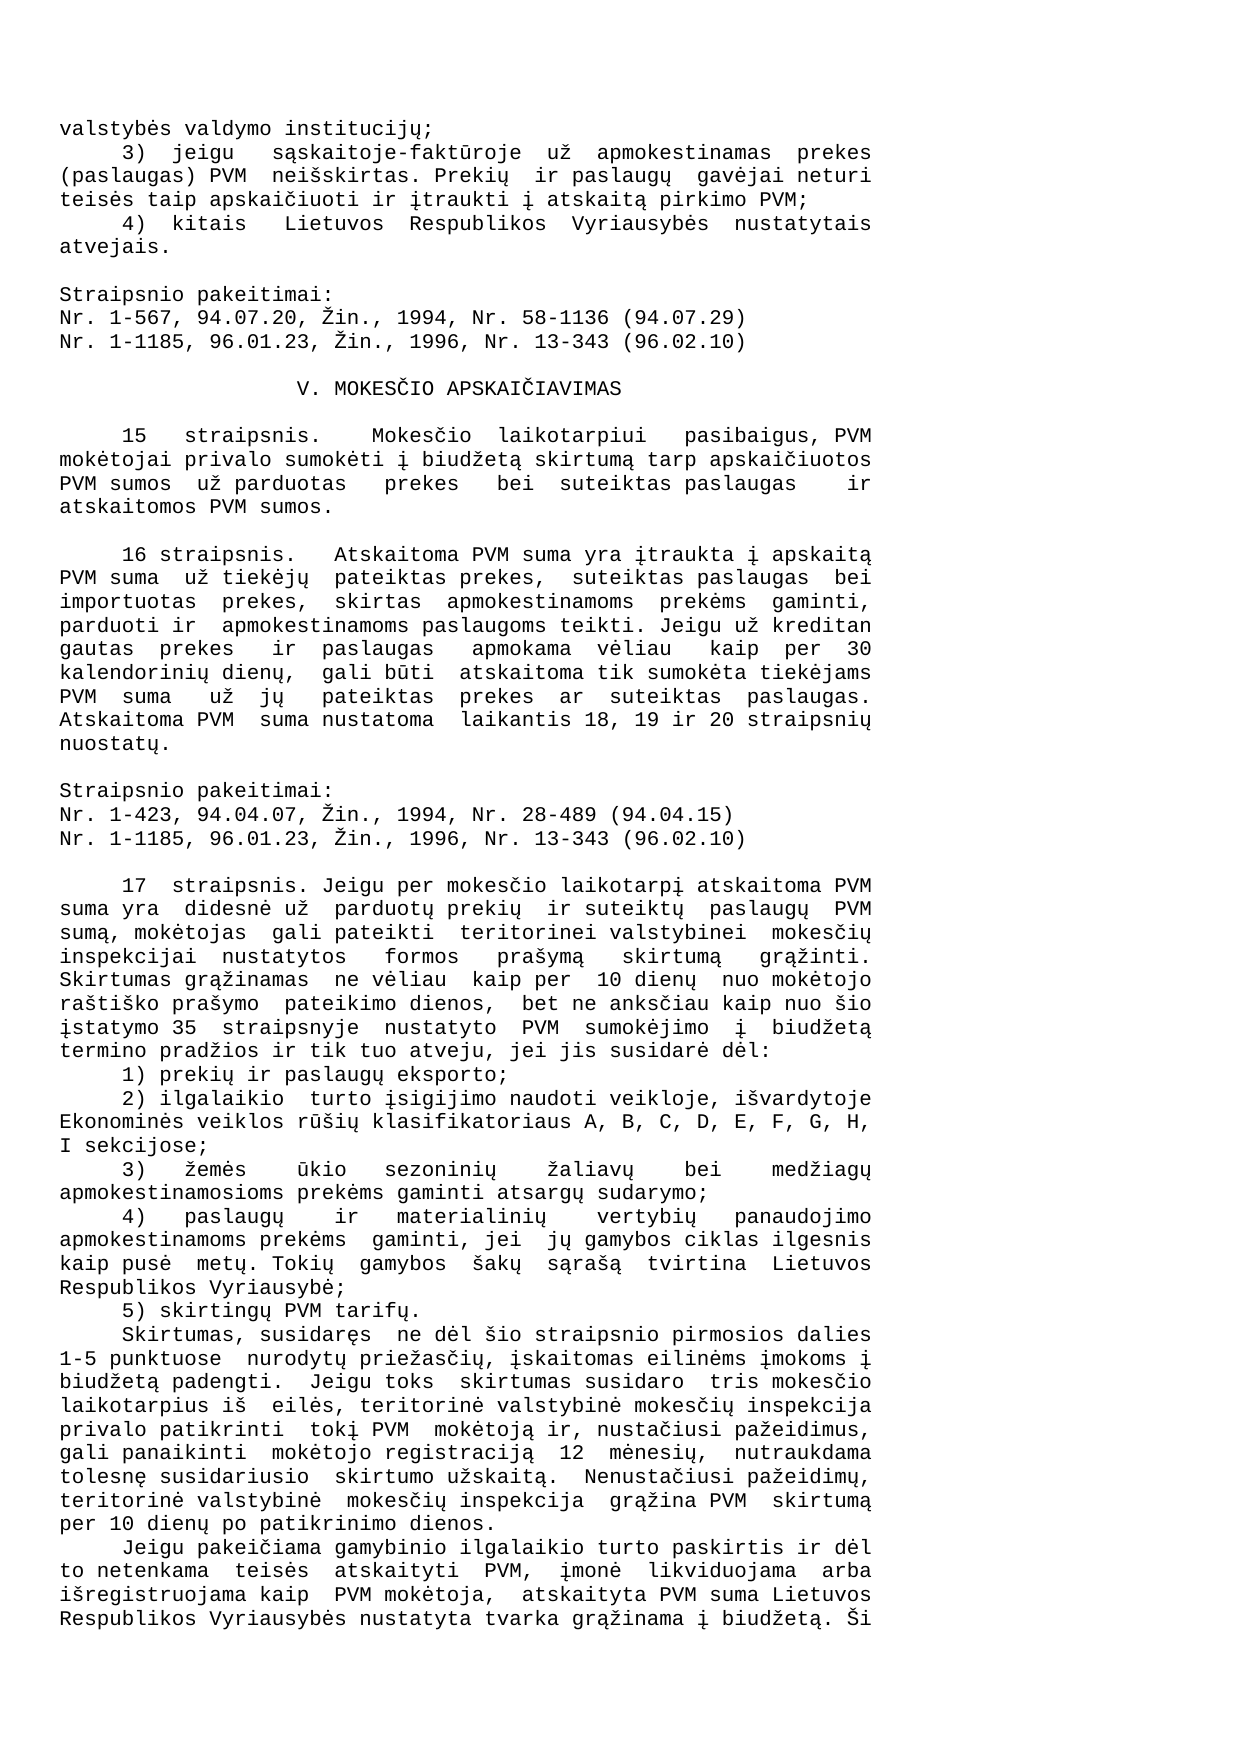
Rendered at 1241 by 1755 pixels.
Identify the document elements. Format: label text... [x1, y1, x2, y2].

text biudžetą padengti. Jeigu toks skirtumas susidaro tris mokesčio [59, 1371, 1122, 1395]
text Straipsnio pakeitimai: [59, 284, 1122, 307]
text Nr. 1-1185, 96.01.23, Žin., 1996, Nr. 13-343 (96.02.10) [59, 331, 1122, 354]
text Nr. 1-1185, 96.01.23, Žin., 1996, Nr. 13-343 (96.02.10) [59, 827, 1122, 851]
text kaip pusė metų. Tokių gamybos šakų sąrašą tvirtina Lietuvos [59, 1253, 1122, 1277]
text Ekonominės veiklos rūšių klasifikatoriaus A, B, C, D, E, F, G, H, [59, 1111, 1122, 1135]
text parduoti ir apmokestinamoms paslaugoms teikti. Jeigu už kreditan [59, 615, 1122, 638]
text 3) jeigu sąskaitoje-faktūroje už apmokestinamas prekes [59, 142, 1122, 165]
text apmokestinamosioms prekėms gaminti atsargų sudarymo; [59, 1182, 1122, 1206]
text 5) skirtingų PVM tarifų. [59, 1300, 1122, 1324]
text kalendorinių dienų, gali būti atskaitoma tik sumokėta tiekėjams [59, 662, 1122, 686]
text laikotarpius iš eilės, teritorinė valstybinė mokesčių inspekcija [59, 1395, 1122, 1419]
text suma yra didesnė už parduotų prekių ir suteiktų paslaugų PVM [59, 898, 1122, 922]
text 15 straipsnis. Mokesčio laikotarpiui pasibaigus, PVM [59, 426, 1122, 449]
text Jeigu pakeičiama gamybinio ilgalaikio turto paskirtis ir dėl [59, 1537, 1122, 1561]
text įstatymo 35 straipsnyje nustatyto PVM sumokėjimo į biudžetą [59, 1017, 1122, 1040]
text Nr. 1-423, 94.04.07, Žin., 1994, Nr. 28-489 (94.04.15) [59, 804, 1122, 827]
text PVM suma už tiekėjų pateiktas prekes, suteiktas paslaugas bei [59, 567, 1122, 591]
text Respublikos Vyriausybė; [59, 1277, 1122, 1300]
text 1) prekių ir paslaugų eksporto; [59, 1064, 1122, 1088]
text Skirtumas, susidaręs ne dėl šio straipsnio pirmosios dalies [59, 1324, 1122, 1348]
text išregistruojama kaip PVM mokėtoja, atskaityta PVM suma Lietuvos [59, 1584, 1122, 1608]
text atskaitomos PVM sumos. [59, 496, 1122, 520]
text 1-5 punktuose nurodytų priežasčių, įskaitomas eilinėms įmokoms į [59, 1348, 1122, 1371]
text termino pradžios ir tik tuo atveju, jei jis susidarė dėl: [59, 1040, 1122, 1064]
text atvejais. [59, 236, 1122, 260]
text privalo patikrinti tokį PVM mokėtoją ir, nustačiusi pažeidimus, [59, 1419, 1122, 1442]
text Straipsnio pakeitimai: [59, 780, 1122, 804]
text 4) kitais Lietuvos Respublikos Vyriausybės nustatytais [59, 213, 1122, 236]
text Atskaitoma PVM suma nustatoma laikantis 18, 19 ir 20 straipsnių [59, 709, 1122, 733]
text Nr. 1-567, 94.07.20, Žin., 1994, Nr. 58-1136 (94.07.29) [59, 307, 1122, 331]
text importuotas prekes, skirtas apmokestinamoms prekėms gaminti, [59, 591, 1122, 615]
text (paslaugas) PVM neišskirtas. Prekių ir paslaugų gavėjai neturi [59, 165, 1122, 189]
text valstybės valdymo institucijų; [59, 118, 1122, 142]
text mokėtojai privalo sumokėti į biudžetą skirtumą tarp apskaičiuotos [59, 449, 1122, 473]
text 17 straipsnis. Jeigu per mokesčio laikotarpį atskaitoma PVM [59, 875, 1122, 898]
text Skirtumas grąžinamas ne vėliau kaip per 10 dienų nuo mokėtojo [59, 969, 1122, 993]
text to netenkama teisės atskaityti PVM, įmonė likviduojama arba [59, 1561, 1122, 1584]
text PVM sumos už parduotas prekes bei suteiktas paslaugas ir [59, 473, 1122, 496]
text inspekcijai nustatytos formos prašymą skirtumą grąžinti. [59, 946, 1122, 969]
text teisės taip apskaičiuoti ir įtraukti į atskaitą pirkimo PVM; [59, 189, 1122, 213]
text apmokestinamoms prekėms gaminti, jei jų gamybos ciklas ilgesnis [59, 1229, 1122, 1253]
text gautas prekes ir paslaugas apmokama vėliau kaip per 30 [59, 638, 1122, 662]
text 2) ilgalaikio turto įsigijimo naudoti veikloje, išvardytoje [59, 1088, 1122, 1111]
text 3) žemės ūkio sezoninių žaliavų bei medžiagų [59, 1158, 1122, 1182]
text raštiško prašymo pateikimo dienos, bet ne anksčiau kaip nuo šio [59, 993, 1122, 1017]
text 16 straipsnis. Atskaitoma PVM suma yra įtraukta į apskaitą [59, 544, 1122, 567]
text I sekcijose; [59, 1135, 1122, 1158]
text sumą, mokėtojas gali pateikti teritorinei valstybinei mokesčių [59, 922, 1122, 946]
text nuostatų. [59, 733, 1122, 757]
text PVM suma už jų pateiktas prekes ar suteiktas paslaugas. [59, 686, 1122, 709]
text teritorinė valstybinė mokesčių inspekcija grąžina PVM skirtumą [59, 1489, 1122, 1513]
text 4) paslaugų ir materialinių vertybių panaudojimo [59, 1206, 1122, 1229]
text V. MOKESČIO APSKAIČIAVIMAS [59, 378, 1122, 402]
text per 10 dienų po patikrinimo dienos. [59, 1513, 1122, 1537]
text tolesnę susidariusio skirtumo užskaitą. Nenustačiusi pažeidimų, [59, 1466, 1122, 1489]
text gali panaikinti mokėtojo registraciją 12 mėnesių, nutraukdama [59, 1442, 1122, 1466]
text Respublikos Vyriausybės nustatyta tvarka grąžinama į biudžetą. Ši [59, 1608, 1122, 1631]
